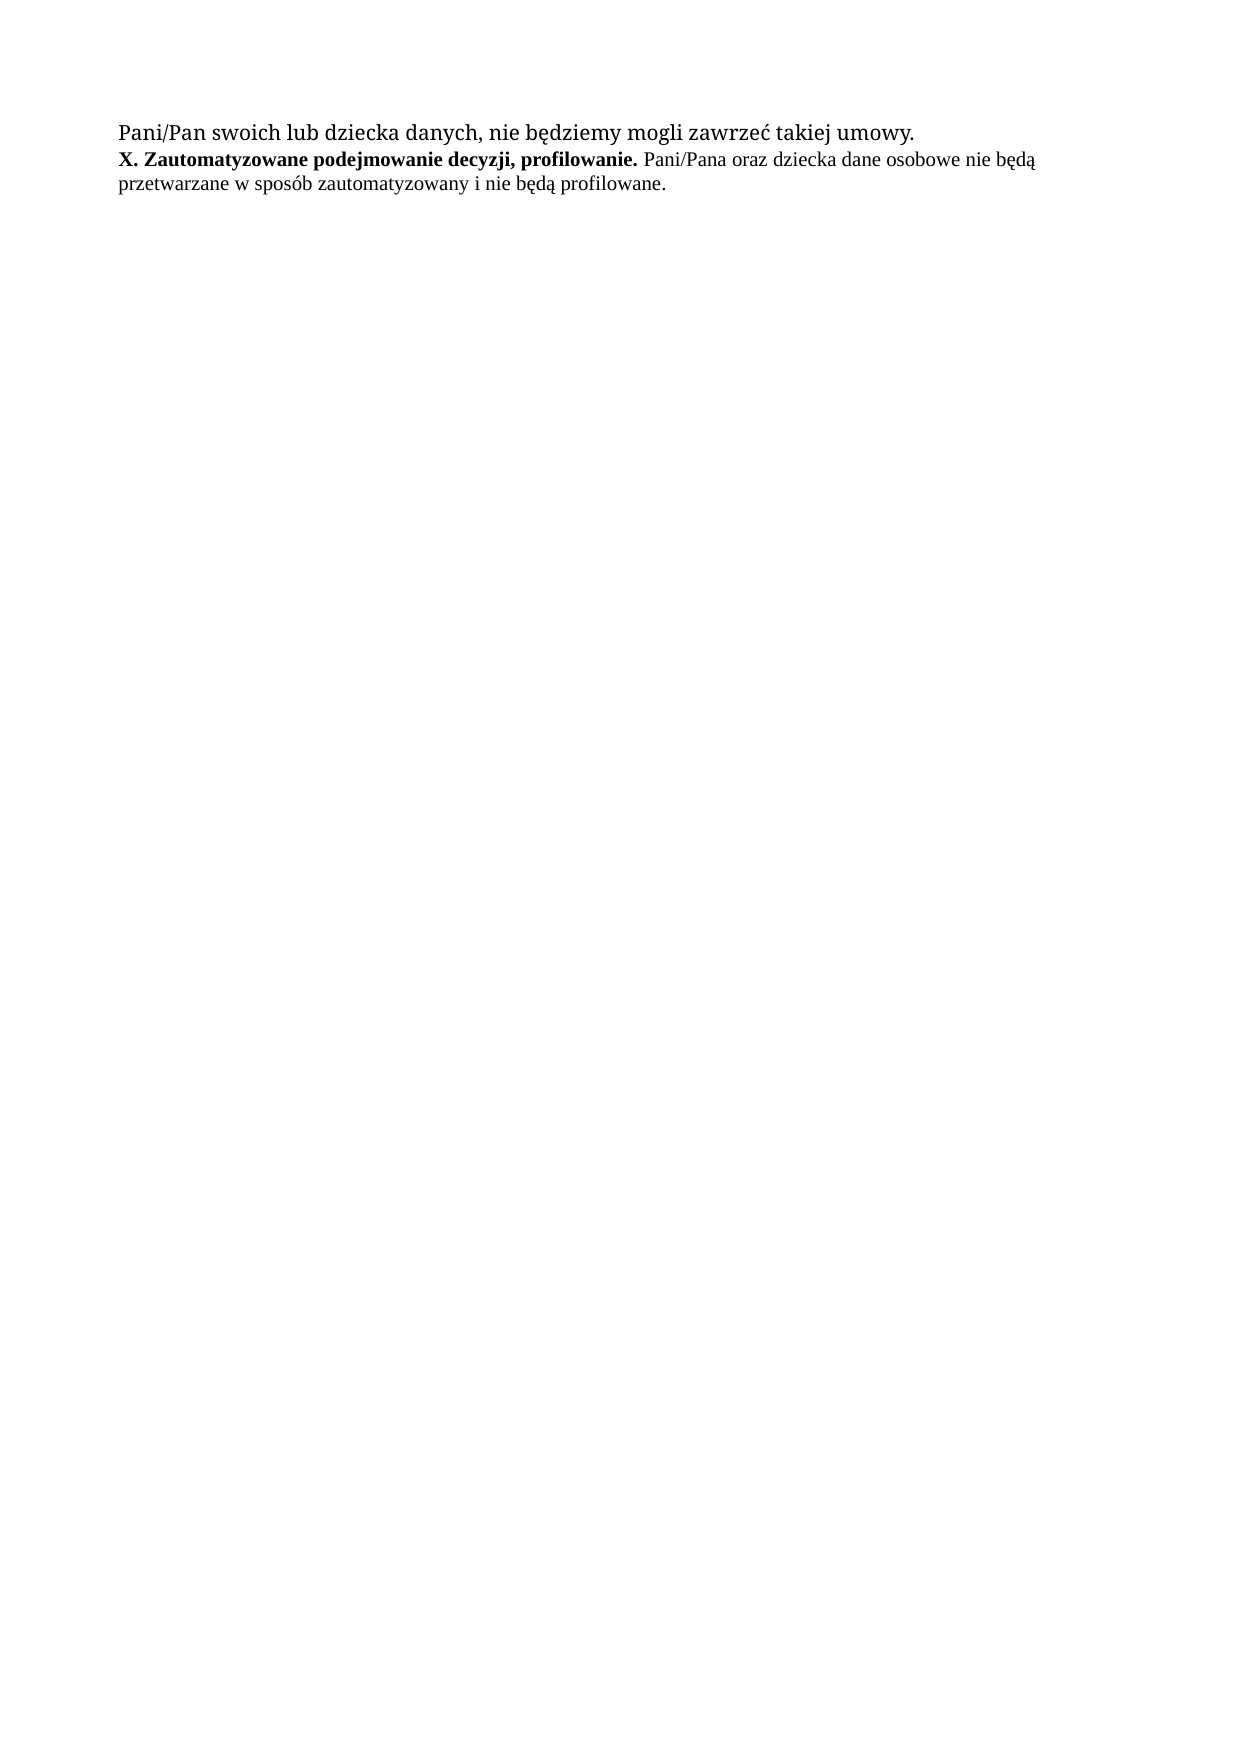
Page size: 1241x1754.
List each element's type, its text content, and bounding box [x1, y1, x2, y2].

text X. Zautomatyzowane podejmowanie decyzji, profilowanie. Pani/Pana oraz dziecka dane osobowe nie będą przetwarzane w sposób zautomatyzowany i nie będą profilowane. [118, 147, 1122, 195]
text Pani/Pan swoich lub dziecka danych, nie będziemy mogli zawrzeć takiej umowy. [118, 118, 1122, 147]
